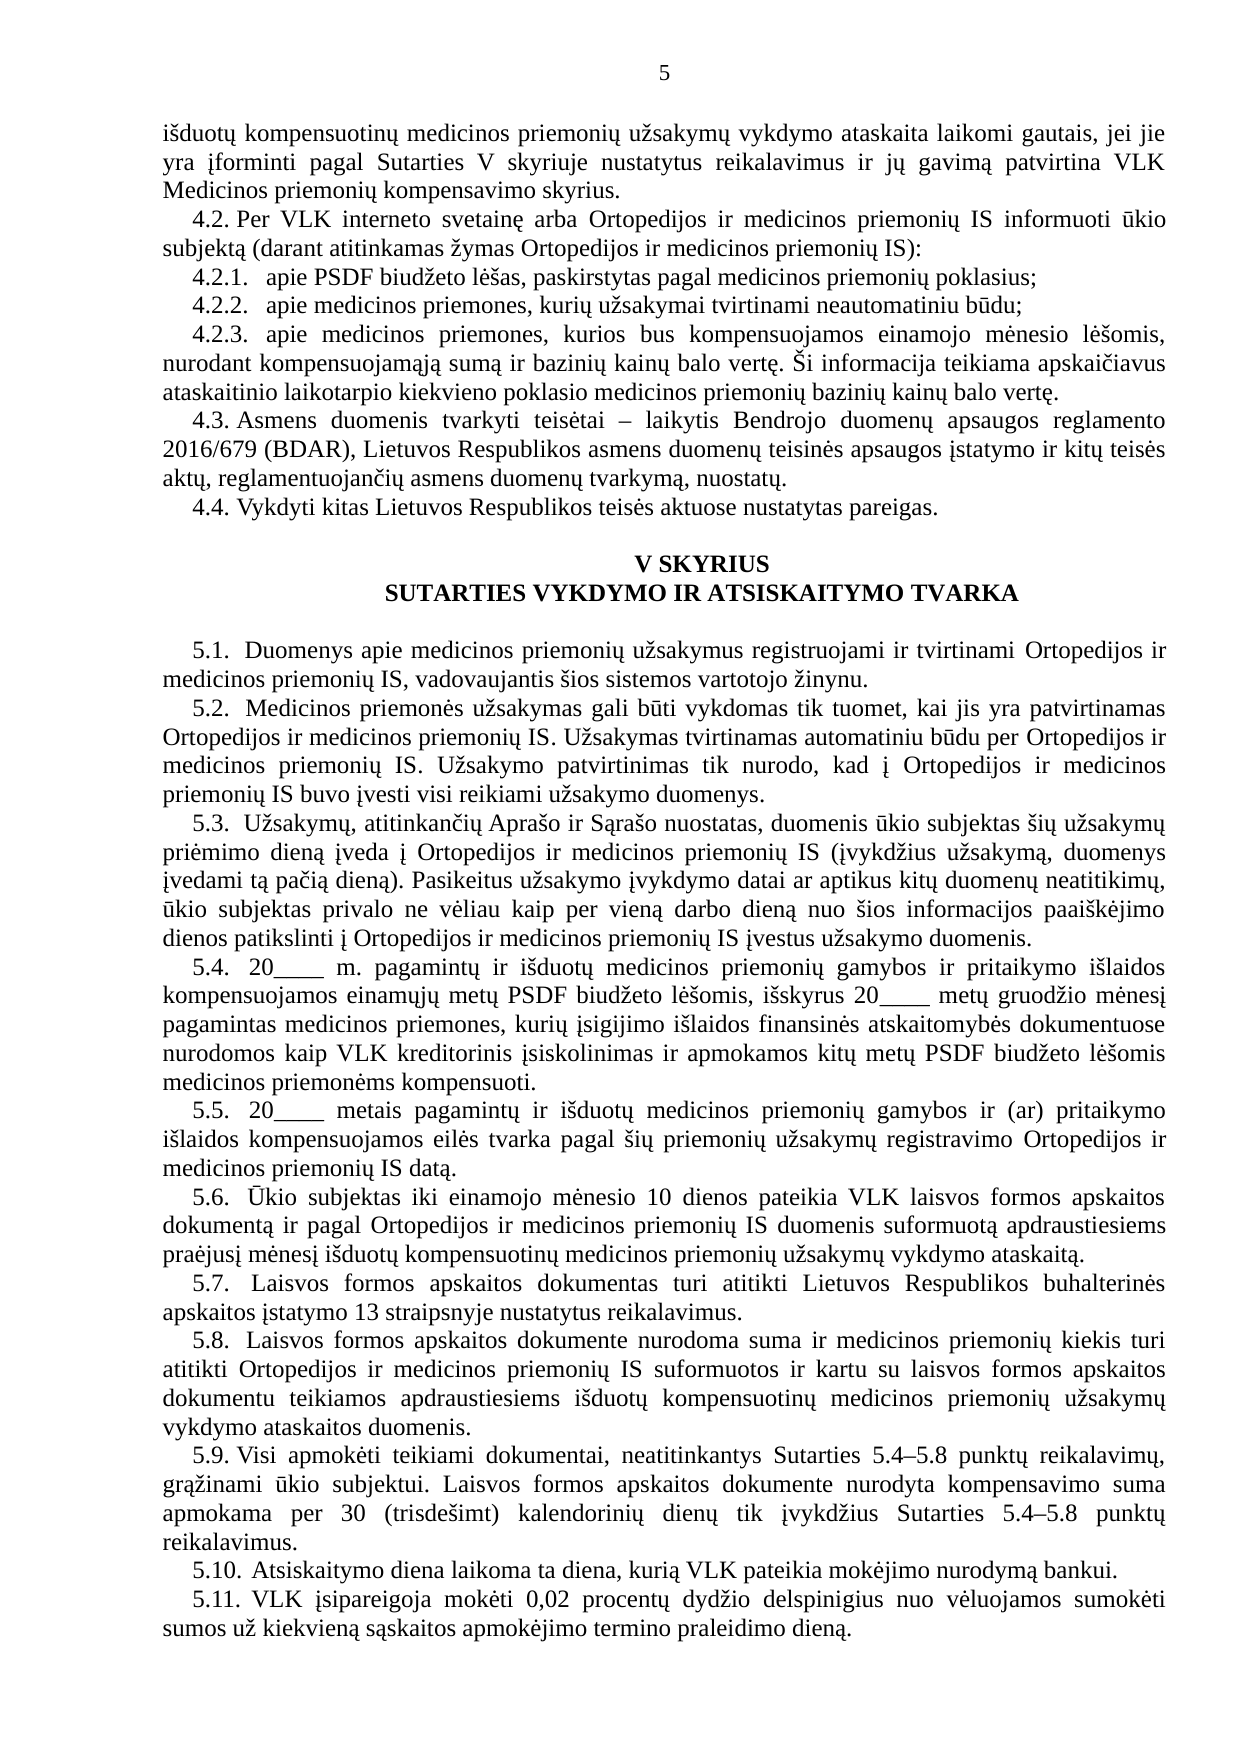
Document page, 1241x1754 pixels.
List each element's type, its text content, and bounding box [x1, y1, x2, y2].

text 5.9. Visi apmokėti teikiami dokumentai, neatitinkantys Sutarties 5.4–5.8 punktų reikalavimų, grąžinami ūkio subjektui. Laisvos formos apskaitos dokumente nurodyta kompensavimo suma apmokama per 30 (trisdešimt) kalendorinių dienų tik įvykdžius Sutarties 5.4–5.8 punktų reikalavimus. [162, 1441, 1166, 1556]
text 5.4. 20____ m. pagamintų ir išduotų medicinos priemonių gamybos ir pritaikymo išlaidos kompensuojamos einamųjų metų PSDF biudžeto lėšomis, išskyrus 20____ metų gruodžio mėnesį pagamintas medicinos priemones, kurių įsigijimo išlaidos finansinės atskaitomybės dokumentuose nurodomos kaip VLK kreditorinis įsiskolinimas ir apmokamos kitų metų PSDF biudžeto lėšomis medicinos priemonėms kompensuoti. [162, 952, 1166, 1096]
text 5.3. Užsakymų, atitinkančių Aprašo ir Sąrašo nuostatas, duomenis ūkio subjektas šių užsakymų priėmimo dieną įveda į Ortopedijos ir medicinos priemonių IS (įvykdžius užsakymą, duomenys įvedami tą pačią dieną). Pasikeitus užsakymo įvykdymo datai ar aptikus kitų duomenų neatitikimų, ūkio subjektas privalo ne vėliau kaip per vieną darbo dieną nuo šios informacijos paaiškėjimo dienos patikslinti į Ortopedijos ir medicinos priemonių IS įvestus užsakymo duomenis. [162, 808, 1166, 952]
text SUTARTIES VYKDYMO IR ATSISKAITYMO TVARKA [162, 578, 1166, 607]
text 5.8. Laisvos formos apskaitos dokumente nurodoma suma ir medicinos priemonių kiekis turi atitikti Ortopedijos ir medicinos priemonių IS suformuotos ir kartu su laisvos formos apskaitos dokumentu teikiamos apdraustiesiems išduotų kompensuotinų medicinos priemonių užsakymų vykdymo ataskaitos duomenis. [162, 1326, 1166, 1441]
text 4.4. Vykdyti kitas Lietuvos Respublikos teisės aktuose nustatytas pareigas. [162, 492, 1166, 521]
text 4.2.1. apie PSDF biudžeto lėšas, paskirstytas pagal medicinos priemonių poklasius; [162, 262, 1166, 291]
text 5.7. Laisvos formos apskaitos dokumentas turi atitikti Lietuvos Respublikos buhalterinės apskaitos įstatymo 13 straipsnyje nustatytus reikalavimus. [162, 1268, 1166, 1326]
text V SKYRIUS [162, 549, 1166, 578]
text 5.10. Atsiskaitymo diena laikoma ta diena, kurią VLK pateikia mokėjimo nurodymą bankui. [162, 1556, 1166, 1584]
text 4.2.2. apie medicinos priemones, kurių užsakymai tvirtinami neautomatiniu būdu; [162, 291, 1166, 319]
text 5.2. Medicinos priemonės užsakymas gali būti vykdomas tik tuomet, kai jis yra patvirtinamas Ortopedijos ir medicinos priemonių IS. Užsakymas tvirtinamas automatiniu būdu per Ortopedijos ir medicinos priemonių IS. Užsakymo patvirtinimas tik nurodo, kad į Ortopedijos ir medicinos priemonių IS buvo įvesti visi reikiami užsakymo duomenys. [162, 693, 1166, 808]
text 5.6. Ūkio subjektas iki einamojo mėnesio 10 dienos pateikia VLK laisvos formos apskaitos dokumentą ir pagal Ortopedijos ir medicinos priemonių IS duomenis suformuotą apdraustiesiems praėjusį mėnesį išduotų kompensuotinų medicinos priemonių užsakymų vykdymo ataskaitą. [162, 1182, 1166, 1268]
text 4.3. Asmens duomenis tvarkyti teisėtai – laikytis Bendrojo duomenų apsaugos reglamento 2016/679 (BDAR), Lietuvos Respublikos asmens duomenų teisinės apsaugos įstatymo ir kitų teisės aktų, reglamentuojančių asmens duomenų tvarkymą, nuostatų. [162, 406, 1166, 492]
text 4.2. Per VLK interneto svetainę arba Ortopedijos ir medicinos priemonių IS informuoti ūkio subjektą (darant atitinkamas žymas Ortopedijos ir medicinos priemonių IS): [162, 204, 1166, 262]
text 5.11. VLK įsipareigoja mokėti 0,02 procentų dydžio delspinigius nuo vėluojamos sumokėti sumos už kiekvieną sąskaitos apmokėjimo termino praleidimo dieną. [162, 1584, 1166, 1642]
text 4.2.3. apie medicinos priemones, kurios bus kompensuojamos einamojo mėnesio lėšomis, nurodant kompensuojamąją sumą ir bazinių kainų balo vertę. Ši informacija teikiama apskaičiavus ataskaitinio laikotarpio kiekvieno poklasio medicinos priemonių bazinių kainų balo vertę. [162, 319, 1166, 406]
text 5.1. Duomenys apie medicinos priemonių užsakymus registruojami ir tvirtinami Ortopedijos ir medicinos priemonių IS, vadovaujantis šios sistemos vartotojo žinynu. [162, 636, 1166, 693]
text išduotų kompensuotinų medicinos priemonių užsakymų vykdymo ataskaita laikomi gautais, jei jie yra įforminti pagal Sutarties V skyriuje nustatytus reikalavimus ir jų gavimą patvirtina VLK Medicinos priemonių kompensavimo skyrius. [162, 118, 1166, 204]
text 5.5. 20____ metais pagamintų ir išduotų medicinos priemonių gamybos ir (ar) pritaikymo išlaidos kompensuojamos eilės tvarka pagal šių priemonių užsakymų registravimo Ortopedijos ir medicinos priemonių IS datą. [162, 1096, 1166, 1182]
